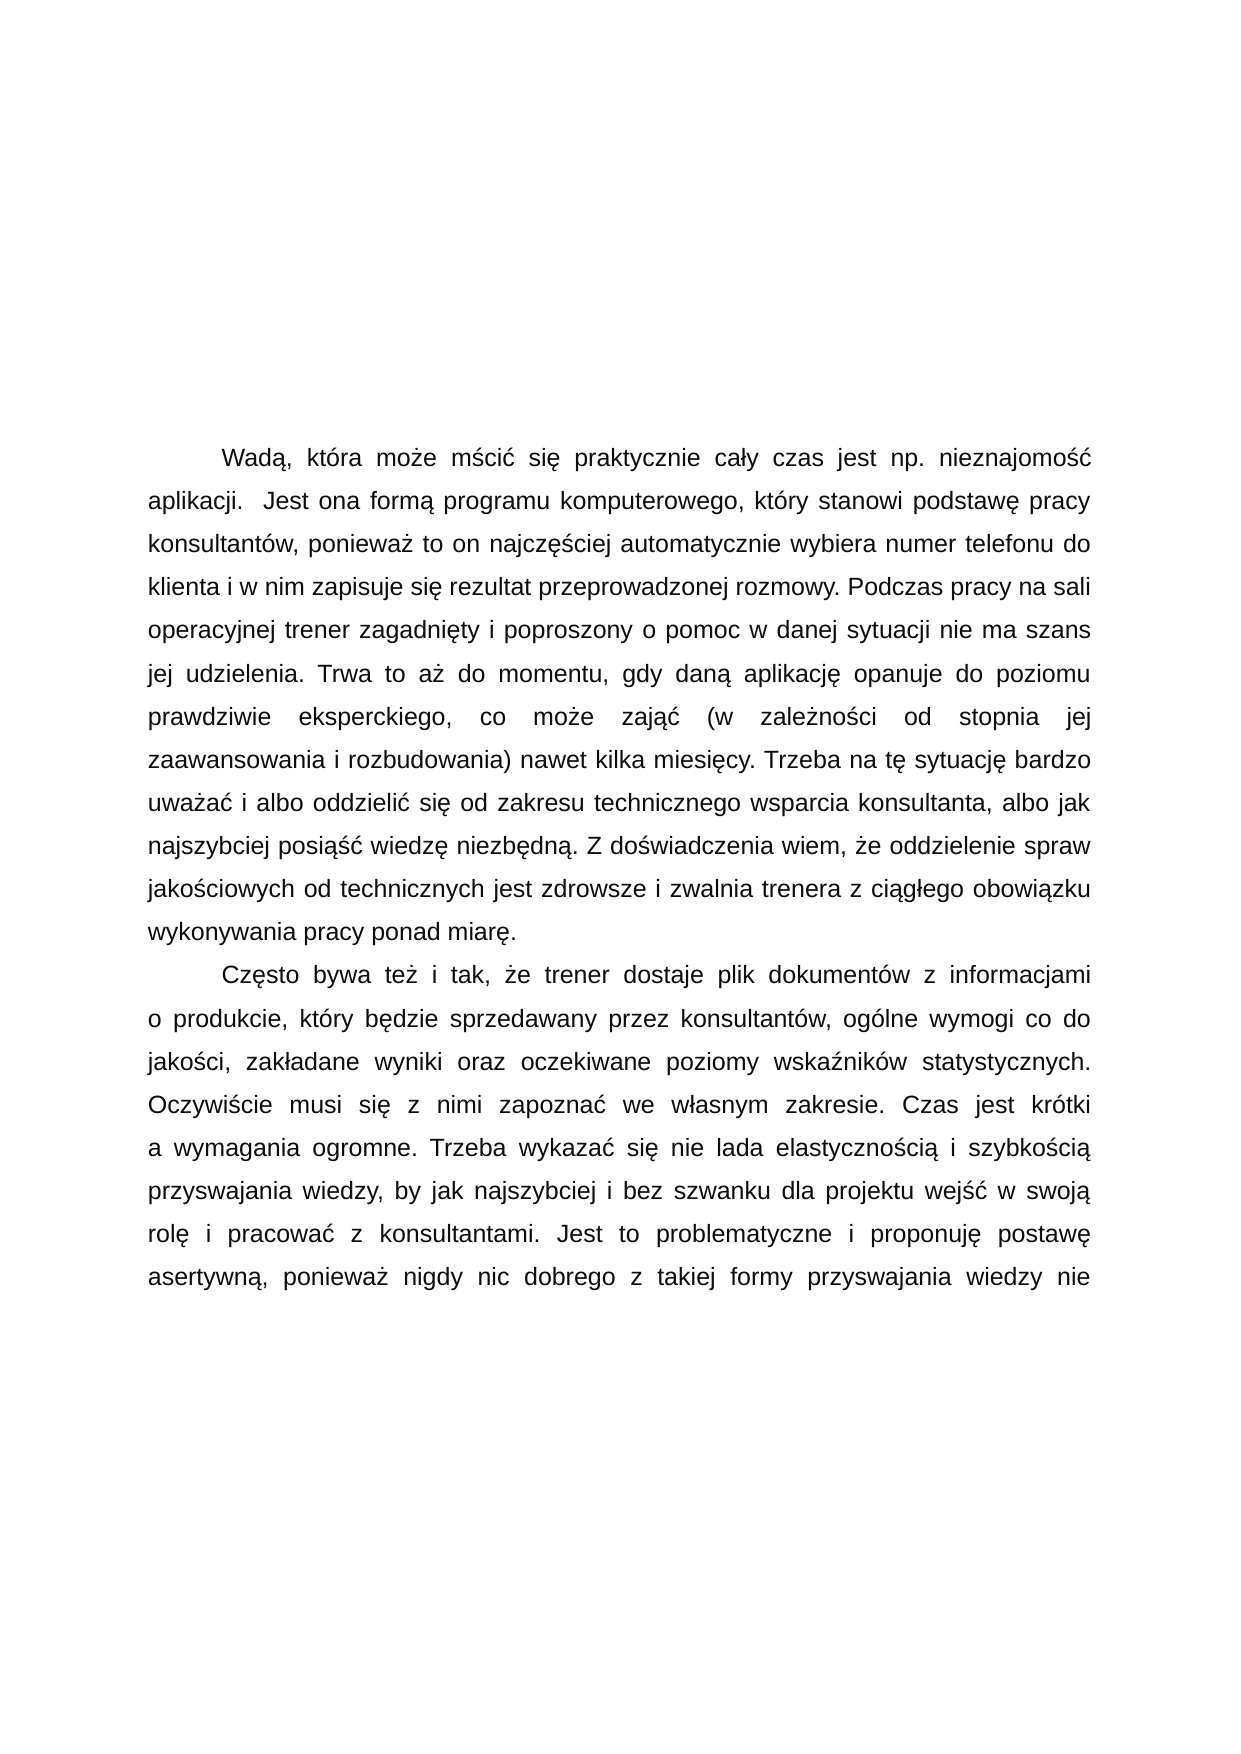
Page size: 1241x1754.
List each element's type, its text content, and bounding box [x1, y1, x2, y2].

text Często bywa też i tak, że trener dostaje plik dokumentów z informacjami o produkcie, który będzie sprzedawany przez konsultantów, ogólne wymogi co do jakości, zakładane wyniki oraz oczekiwane poziomy wskaźników statystycznych. Oczywiście musi się z nimi zapoznać we własnym zakresie. Czas jest krótki a wymagania ogromne. Trzeba wykazać się nie lada elastycznością i szybkością przyswajania wiedzy, by jak najszybciej i bez szwanku dla projektu wejść w swoją rolę i pracować z konsultantami. Jest to problematyczne i proponuję postawę asertywną, ponieważ nigdy nic dobrego z takiej formy przyswajania wiedzy nie [148, 961, 1092, 1291]
text Wadą, która może mścić się praktycznie cały czas jest np. nieznajomość aplikacji. Jest ona formą programu komputerowego, który stanowi podstawę pracy konsultantów, ponieważ to on najczęściej automatycznie wybiera numer telefonu do klienta i w nim zapisuje się rezultat przeprowadzonej rozmowy. Podczas pracy na sali operacyjnej trener zagadnięty i poproszony o pomoc w danej sytuacji nie ma szans jej udzielenia. Trwa to aż do momentu, gdy daną aplikację opanuje do poziomu prawdziwie eksperckiego, co może zająć (w zależności od stopnia jej zaawansowania i rozbudowania) nawet kilka miesięcy. Trzeba na tę sytuację bardzo uważać i albo oddzielić się od zakresu technicznego wsparcia konsultanta, albo jak najszybciej posiąść wiedzę niezbędną. Z doświadczenia wiem, że oddzielenie spraw jakościowych od technicznych jest zdrowsze i zwalnia trenera z ciągłego obowiązku wykonywania pracy ponad miarę. [148, 443, 1092, 946]
